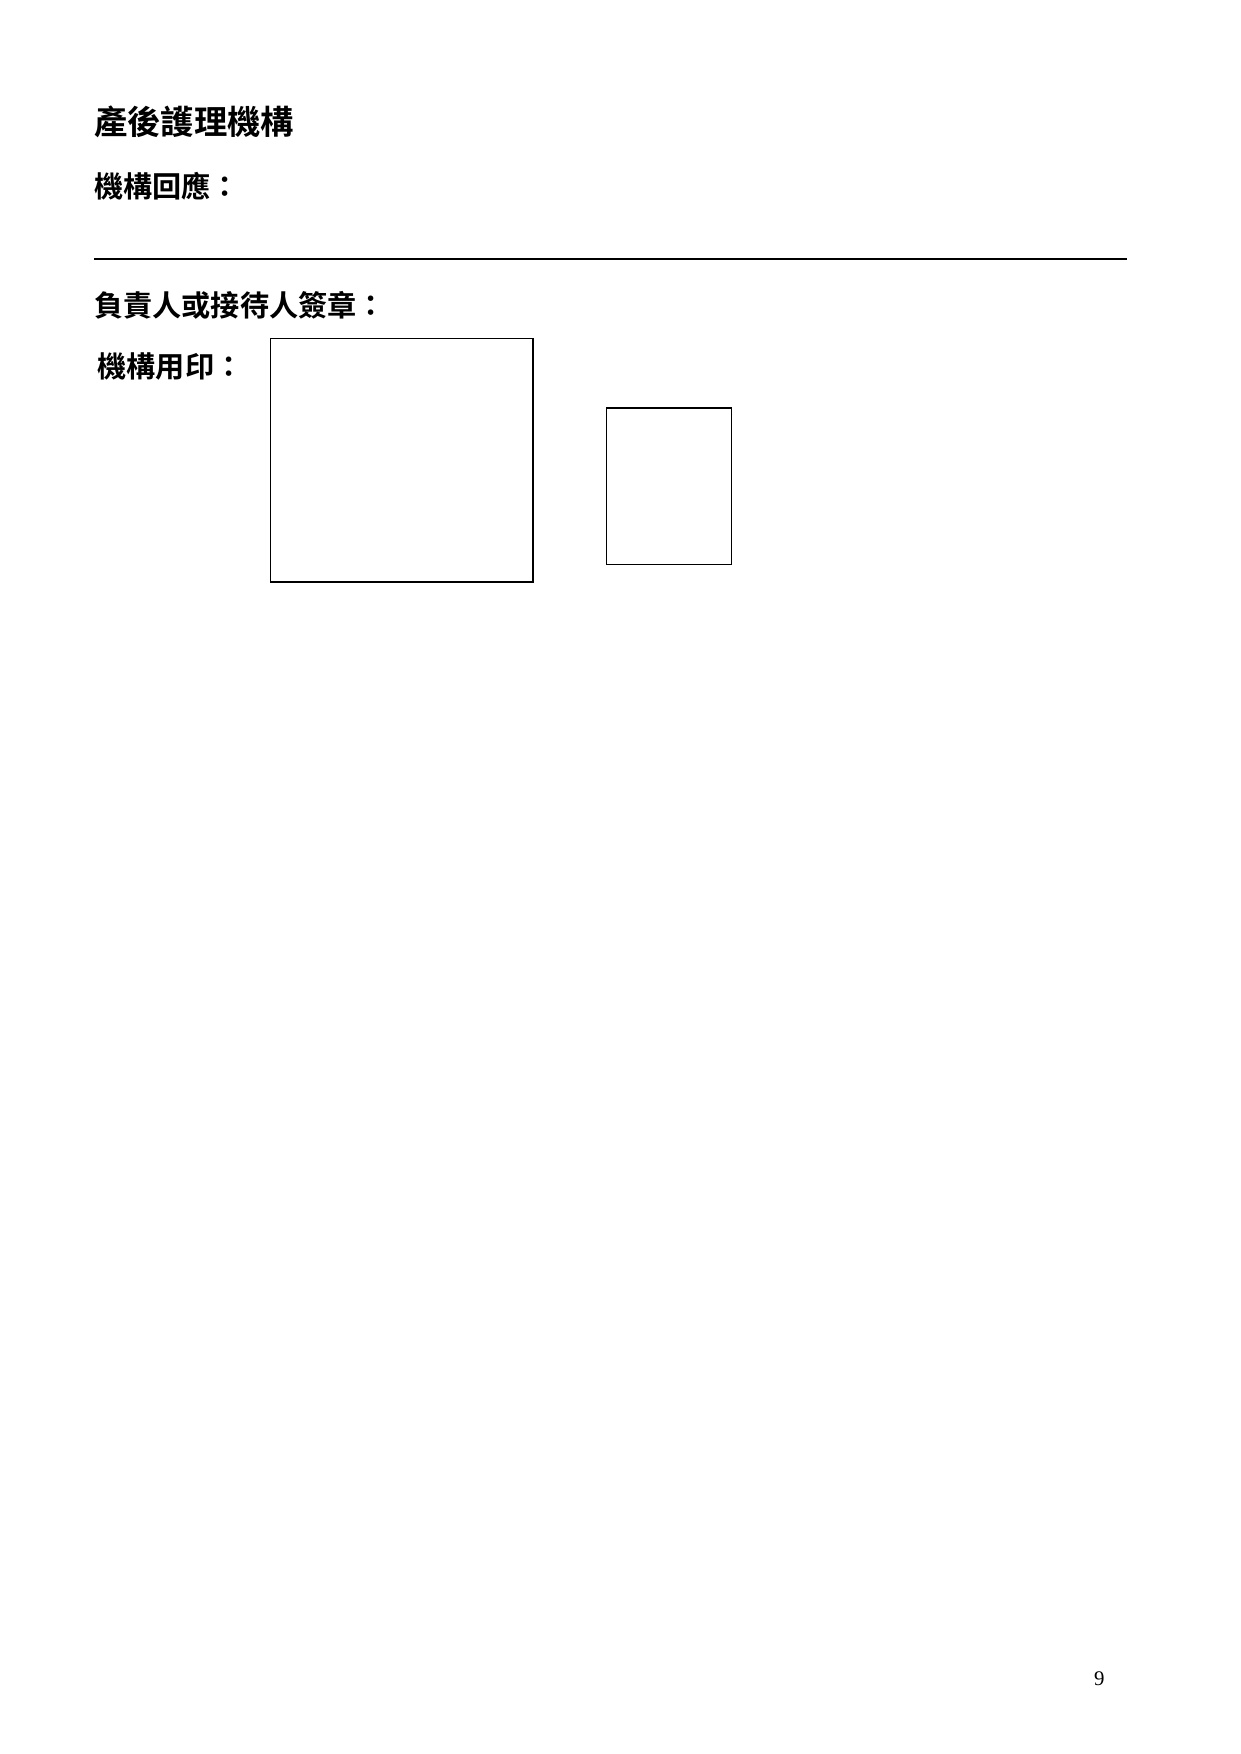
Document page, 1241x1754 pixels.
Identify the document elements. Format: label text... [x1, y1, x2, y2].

text 機構用印： [97, 344, 270, 386]
text 負責人或接待人簽章： [94, 283, 1144, 325]
text 機構回應： [94, 163, 1144, 205]
text [534, 344, 1144, 386]
text 產後護理機構 [94, 96, 1144, 144]
